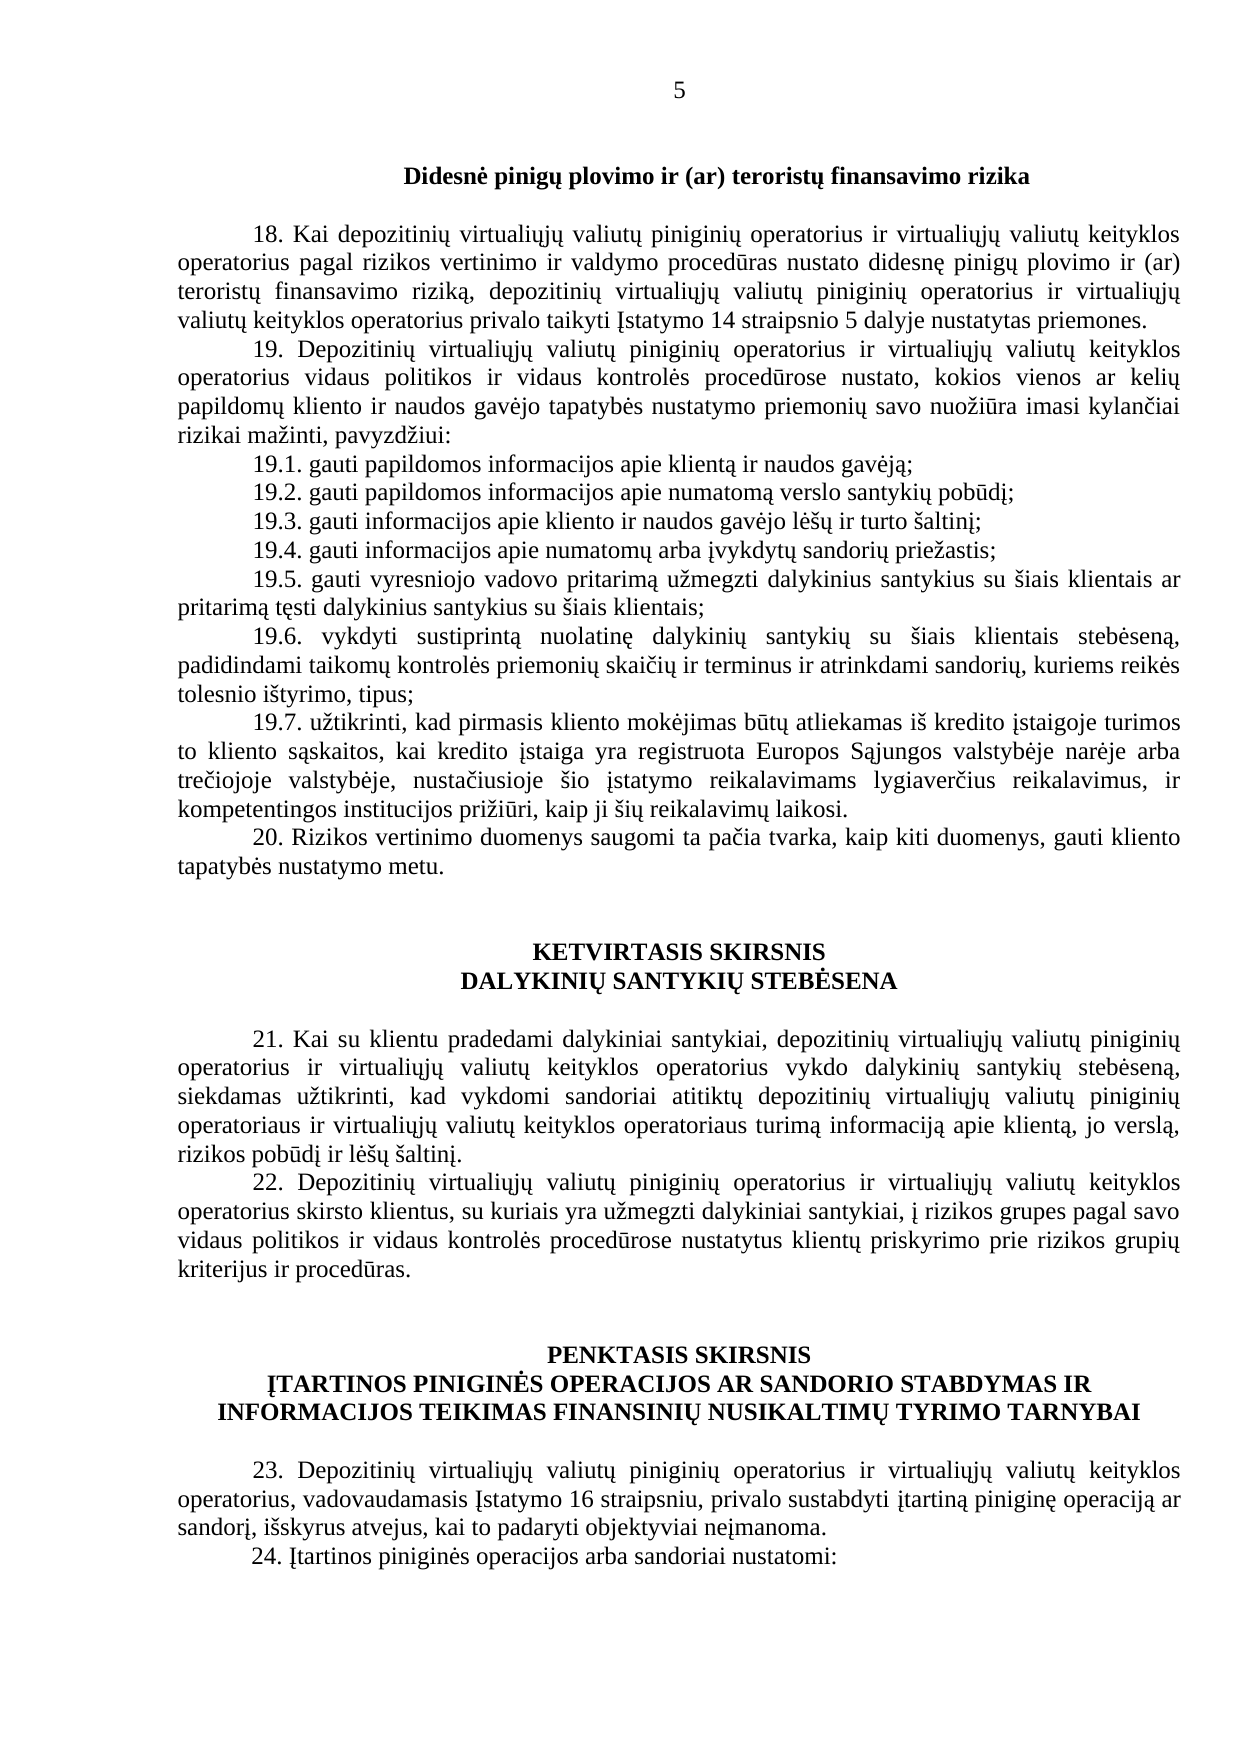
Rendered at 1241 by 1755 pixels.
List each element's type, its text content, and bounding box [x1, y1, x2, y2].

text 23. Depozitinių virtualiųjų valiutų piniginių operatorius ir virtualiųjų valiutų keityklos operatorius, vadovaudamasis Įstatymo 16 straipsniu, privalo sustabdyti įtartiną piniginę operaciją ar sandorį, išskyrus atvejus, kai to padaryti objektyviai neįmanoma. [177, 1455, 1181, 1541]
text 19.6. vykdyti sustiprintą nuolatinę dalykinių santykių su šiais klientais stebėseną, padidindami taikomų kontrolės priemonių skaičių ir terminus ir atrinkdami sandorių, kuriems reikės tolesnio ištyrimo, tipus; [177, 621, 1181, 707]
text KETVIRTASIS SKIRSNIS [177, 937, 1181, 966]
text 19.1. gauti papildomos informacijos apie klientą ir naudos gavėją; [177, 449, 1181, 477]
text 22. Depozitinių virtualiųjų valiutų piniginių operatorius ir virtualiųjų valiutų keityklos operatorius skirsto klientus, su kuriais yra užmegzti dalykiniai santykiai, į rizikos grupes pagal savo vidaus politikos ir vidaus kontrolės procedūrose nustatytus klientų priskyrimo prie rizikos grupių kriterijus ir procedūras. [177, 1167, 1181, 1282]
text 19.5. gauti vyresniojo vadovo pritarimą užmegzti dalykinius santykius su šiais klientais ar pritarimą tęsti dalykinius santykius su šiais klientais; [177, 564, 1181, 621]
text Didesnė pinigų plovimo ir (ar) teroristų finansavimo rizika [177, 161, 1181, 190]
text 19.4. gauti informacijos apie numatomų arba įvykdytų sandorių priežastis; [177, 535, 1181, 564]
text 24. Įtartinos piniginės operacijos arba sandoriai nustatomi: [177, 1541, 1181, 1570]
text 21. Kai su klientu pradedami dalykiniai santykiai, depozitinių virtualiųjų valiutų piniginių operatorius ir virtualiųjų valiutų keityklos operatorius vykdo dalykinių santykių stebėseną, siekdamas užtikrinti, kad vykdomi sandoriai atitiktų depozitinių virtualiųjų valiutų piniginių operatoriaus ir virtualiųjų valiutų keityklos operatoriaus turimą informaciją apie klientą, jo verslą, rizikos pobūdį ir lėšų šaltinį. [177, 1024, 1181, 1167]
text 19.3. gauti informacijos apie kliento ir naudos gavėjo lėšų ir turto šaltinį; [177, 506, 1181, 535]
text 19.2. gauti papildomos informacijos apie numatomą verslo santykių pobūdį; [177, 477, 1181, 506]
text 20. Rizikos vertinimo duomenys saugomi ta pačia tvarka, kaip kiti duomenys, gauti kliento tapatybės nustatymo metu. [177, 822, 1181, 880]
text 19. Depozitinių virtualiųjų valiutų piniginių operatorius ir virtualiųjų valiutų keityklos operatorius vidaus politikos ir vidaus kontrolės procedūrose nustato, kokios vienos ar kelių papildomų kliento ir naudos gavėjo tapatybės nustatymo priemonių savo nuožiūra imasi kylančiai rizikai mažinti, pavyzdžiui: [177, 334, 1181, 449]
text 19.7. užtikrinti, kad pirmasis kliento mokėjimas būtų atliekamas iš kredito įstaigoje turimos to kliento sąskaitos, kai kredito įstaiga yra registruota Europos Sąjungos valstybėje narėje arba trečiojoje valstybėje, nustačiusioje šio įstatymo reikalavimams lygiaverčius reikalavimus, ir kompetentingos institucijos prižiūri, kaip ji šių reikalavimų laikosi. [177, 707, 1181, 822]
text 18. Kai depozitinių virtualiųjų valiutų piniginių operatorius ir virtualiųjų valiutų keityklos operatorius pagal rizikos vertinimo ir valdymo procedūras nustato didesnę pinigų plovimo ir (ar) teroristų finansavimo riziką, depozitinių virtualiųjų valiutų piniginių operatorius ir virtualiųjų valiutų keityklos operatorius privalo taikyti Įstatymo 14 straipsnio 5 dalyje nustatytas priemones. [177, 219, 1181, 334]
text DALYKINIŲ SANTYKIŲ STEBĖSENA [177, 966, 1181, 995]
text ĮTARTINOS PINIGINĖS OPERACIJOS AR SANDORIO STABDYMAS IR INFORMACIJOS TEIKIMAS FINANSINIŲ NUSIKALTIMŲ TYRIMO TARNYBAI [177, 1369, 1181, 1426]
text PENKTASIS SKIRSNIS [177, 1340, 1181, 1369]
